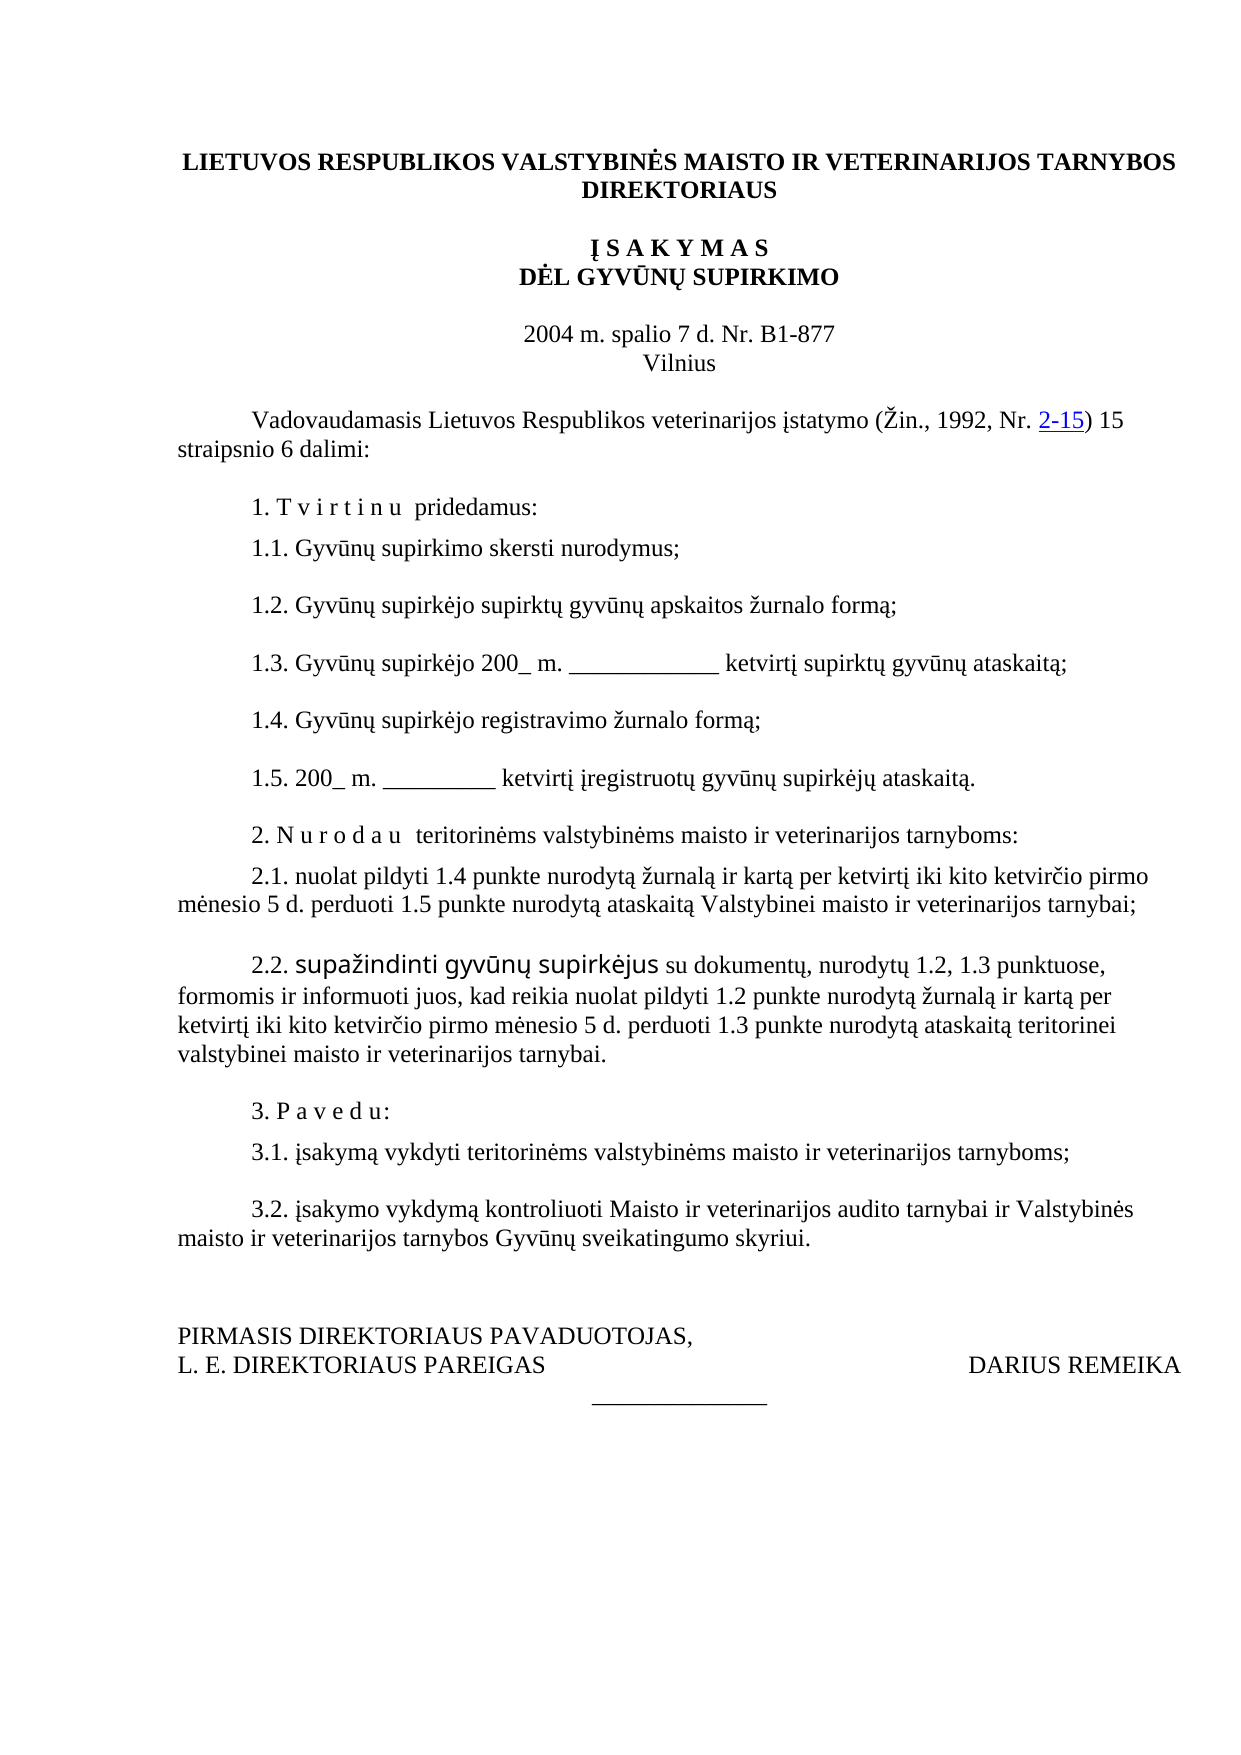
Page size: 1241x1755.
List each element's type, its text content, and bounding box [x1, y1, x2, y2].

text 1.2. Gyvūnų supirkėjo supirktų gyvūnų apskaitos žurnalo formą; [177, 590, 1181, 619]
text Vadovaudamasis Lietuvos Respublikos veterinarijos įstatymo (Žin., 1992, Nr. 2-15) 15 straipsnio 6 dalimi: [177, 406, 1181, 463]
text L. E. DIREKTORIAUS PAREIGAS DARIUS REMEIKA [177, 1350, 1181, 1379]
text 2004 m. spalio 7 d. Nr. B1-877 [177, 319, 1181, 348]
text 1.5. 200_ m. _________ ketvirtį įregistruotų gyvūnų supirkėjų ataskaitą. [177, 763, 1181, 791]
text 2. Nurodau teritorinėms valstybinėms maisto ir veterinarijos tarnyboms: [177, 820, 1181, 849]
text 2.2. supažindinti gyvūnų supirkėjus su dokumentų, nurodytų 1.2, 1.3 punktuose, formomis ir informuoti juos, kad reikia nuolat pildyti 1.2 punkte nurodytą žurnalą ir kartą per ketvirtį iki kito ketvirčio pirmo mėnesio 5 d. perduoti 1.3 punkte nurodytą ataskaitą teritorinei valstybinei maisto ir veterinarijos tarnybai. [177, 947, 1181, 1067]
text Vilnius [177, 348, 1181, 377]
text LIETUVOS RESPUBLIKOS VALSTYBINĖS MAISTO IR VETERINARIJOS TARNYBOS DIREKTORIAUS [177, 147, 1181, 204]
text 3.1. įsakymą vykdyti teritorinėms valstybinėms maisto ir veterinarijos tarnyboms; [177, 1137, 1181, 1166]
text 3.2. įsakymo vykdymą kontroliuoti Maisto ir veterinarijos audito tarnybai ir Valstybinės maisto ir veterinarijos tarnybos Gyvūnų sveikatingumo skyriui. [177, 1194, 1181, 1252]
text 1. Tvirtinu pridedamus: [177, 492, 1181, 521]
text 1.4. Gyvūnų supirkėjo registravimo žurnalo formą; [177, 705, 1181, 734]
text 1.1. Gyvūnų supirkimo skersti nurodymus; [177, 533, 1181, 561]
text PIRMASIS DIREKTORIAUS PAVADUOTOJAS, [177, 1321, 1181, 1350]
text DĖL GYVŪNŲ SUPIRKIMO [177, 262, 1181, 291]
text Į S A K Y M A S [177, 233, 1181, 262]
text ______________ [177, 1379, 1181, 1408]
text 2.1. nuolat pildyti 1.4 punkte nurodytą žurnalą ir kartą per ketvirtį iki kito ketvirčio pirmo mėnesio 5 d. perduoti 1.5 punkte nurodytą ataskaitą Valstybinei maisto ir veterinarijos tarnybai; [177, 861, 1181, 918]
text 1.3. Gyvūnų supirkėjo 200_ m. ____________ ketvirtį supirktų gyvūnų ataskaitą; [177, 648, 1181, 676]
text 3. Pavedu: [177, 1096, 1181, 1125]
